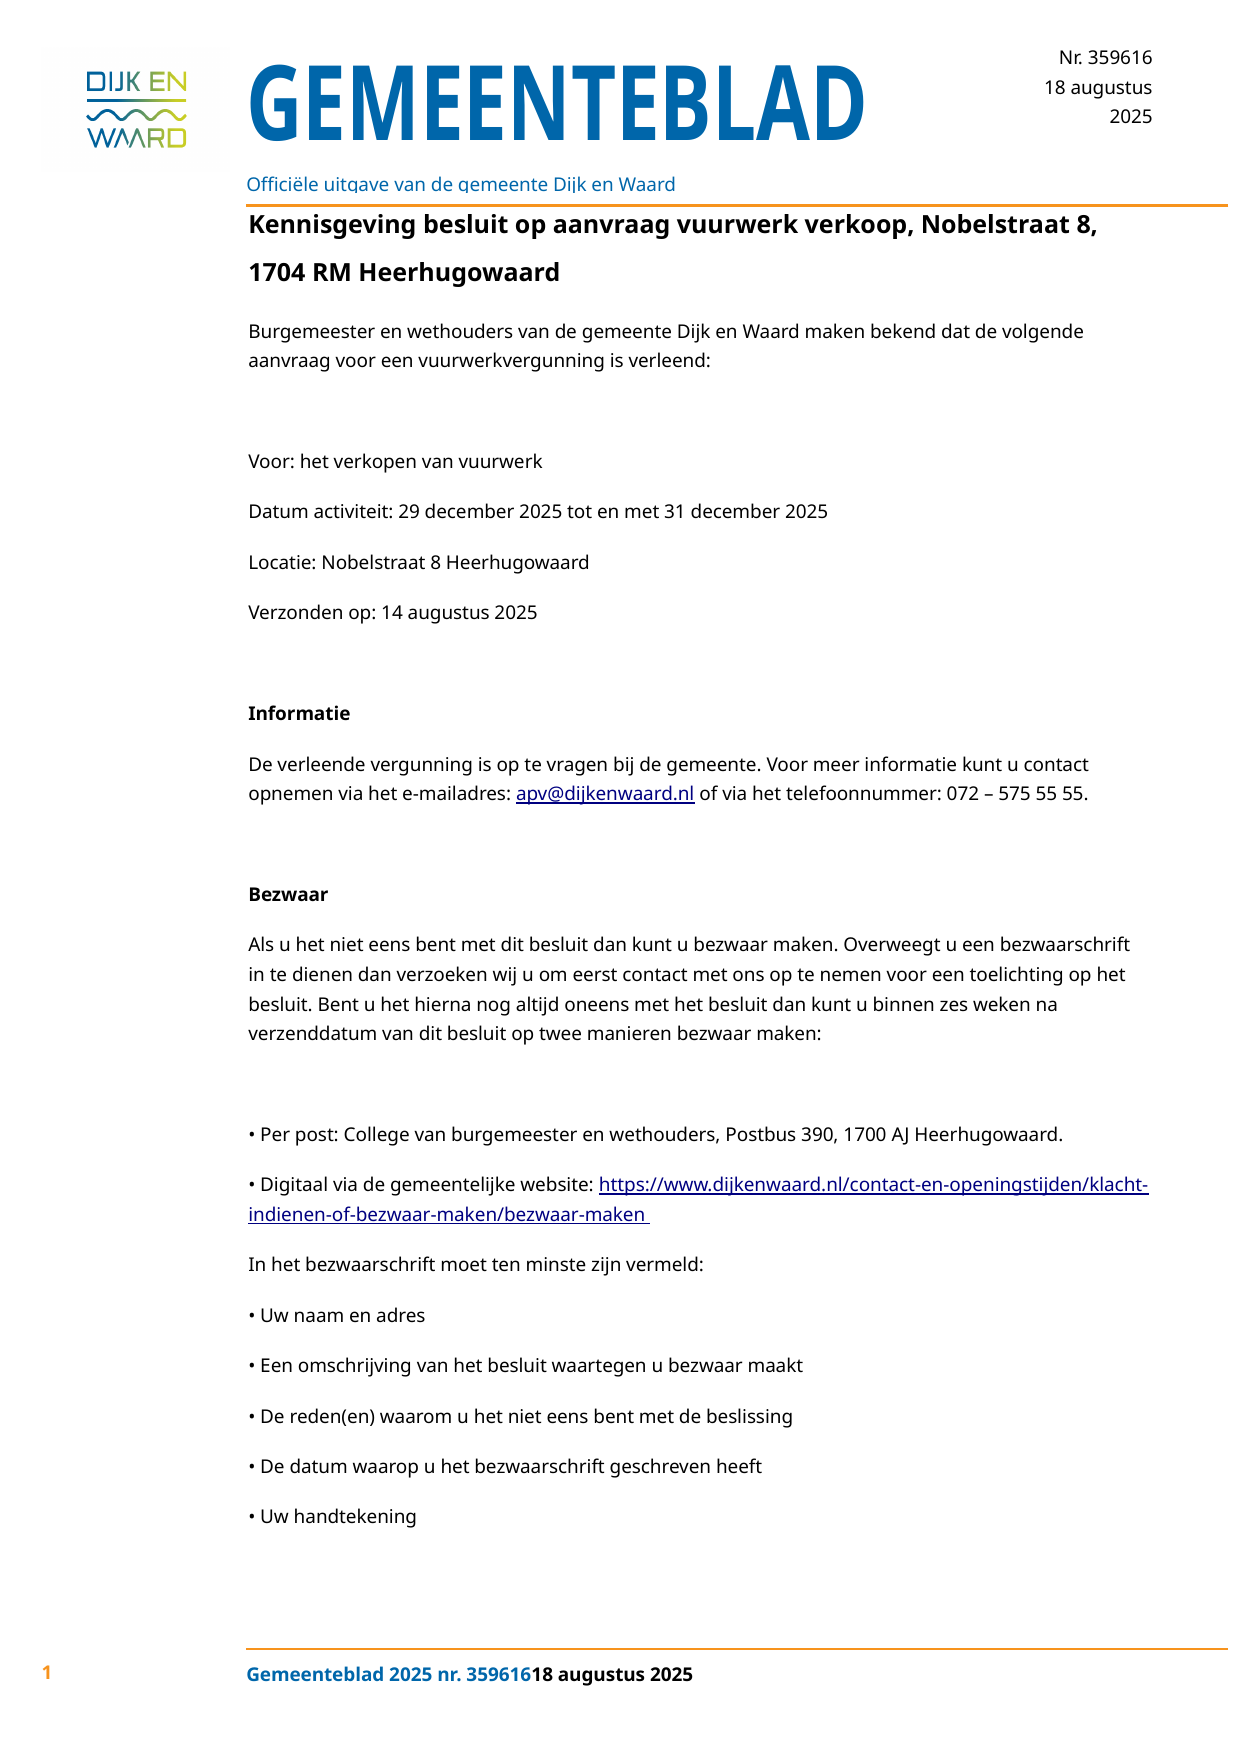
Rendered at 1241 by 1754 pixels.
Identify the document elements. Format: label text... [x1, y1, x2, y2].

text Bezwaar [248, 881, 1152, 907]
text • De datum waarop u het bezwaarschrift geschreven heeft [248, 1453, 1152, 1479]
text Kennisgeving besluit op aanvraag vuurwerk verkoop, Nobelstraat 8, 1704 RM Heerhugowaard [248, 207, 1152, 288]
text • Uw handtekening [248, 1504, 1152, 1529]
text • Per post: College van burgemeester en wethouders, Postbus 390, 1700 AJ Heerhugowaard. [248, 1121, 1152, 1147]
text • De reden(en) waarom u het niet eens bent met de beslissing [248, 1403, 1152, 1429]
text • Digitaal via de gemeentelijke website: https://www.dijkenwaard.nl/contact-en-openingstijden/klacht-indienen-of-bezwaar-maken/bezwaar-maken [248, 1172, 1152, 1227]
picture [41, 47, 231, 172]
text De verleende vergunning is op te vragen bij de gemeente. Voor meer informatie kunt u contact opnemen via het e-mailadres: apv@dijkenwaard.nl of via het telefoonnummer: 072 – 575 55 55. [248, 751, 1152, 806]
text Voor: het verkopen van vuurwerk [248, 448, 1152, 474]
text Informatie [248, 700, 1152, 726]
text Verzonden op: 14 augustus 2025 [248, 599, 1152, 625]
text Locatie: Nobelstraat 8 Heerhugowaard [248, 549, 1152, 575]
text In het bezwaarschrift moet ten minste zijn vermeld: [248, 1252, 1152, 1277]
text Datum activiteit: 29 december 2025 tot en met 31 december 2025 [248, 499, 1152, 524]
text • Een omschrijving van het besluit waartegen u bezwaar maakt [248, 1352, 1152, 1378]
text Als u het niet eens bent met dit besluit dan kunt u bezwaar maken. Overweegt u een bezwaarschrift in te dienen dan verzoeken wij u om eerst contact met ons op te nemen voor een toelichting op het besluit. Bent u het hierna nog altijd oneens met het besluit dan kunt u binnen zes weken na verzenddatum van dit besluit op twee manieren bezwaar maken: [248, 932, 1152, 1046]
text • Uw naam en adres [248, 1302, 1152, 1328]
text Burgemeester en wethouders van de gemeente Dijk en Waard maken bekend dat de volgende aanvraag voor een vuurwerkvergunning is verleend: [248, 318, 1152, 373]
